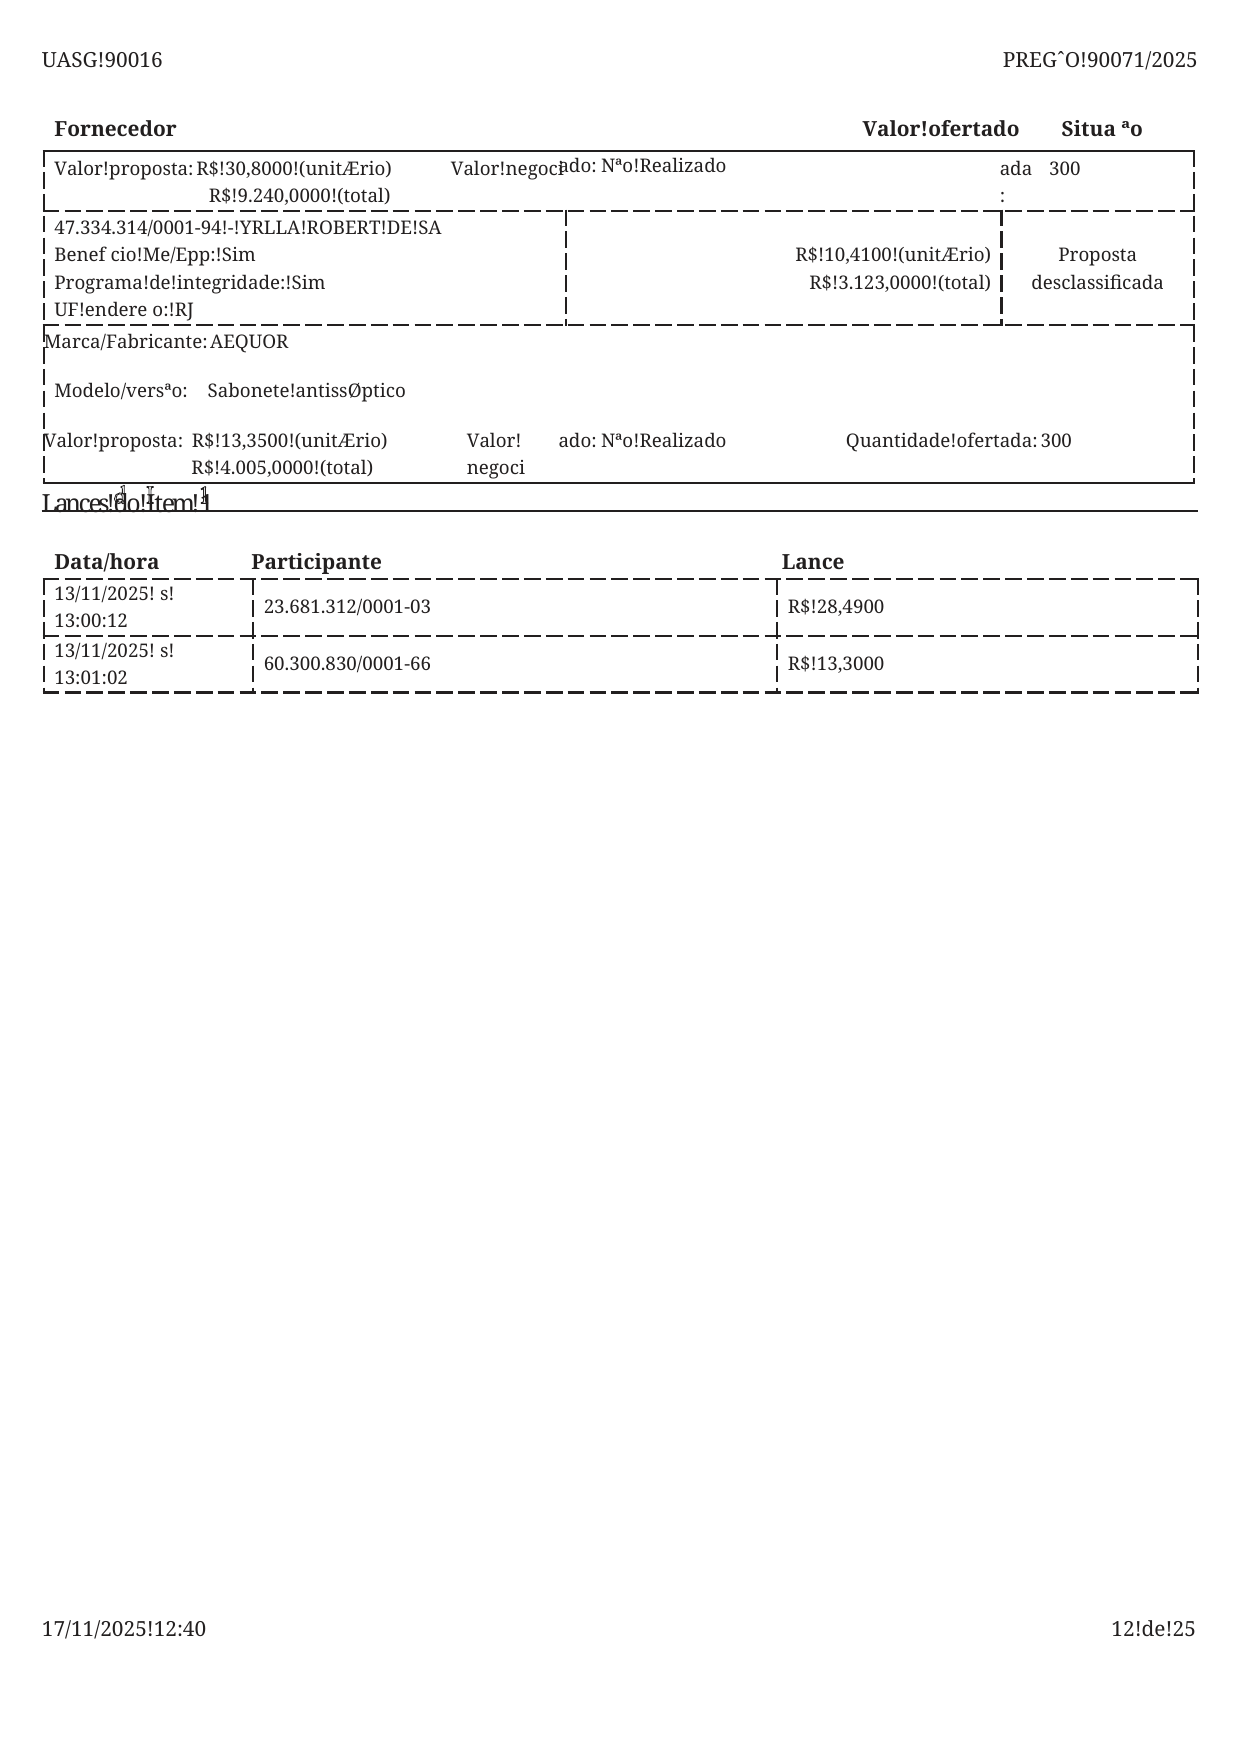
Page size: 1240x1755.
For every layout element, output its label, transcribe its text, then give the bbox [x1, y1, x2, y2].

table_cell [771, 324, 1001, 375]
table_cell [467, 375, 566, 424]
table_cell Proposta desclassificada [1001, 210, 1194, 323]
table_header R$!28,4900 [777, 578, 1198, 635]
table_cell ado: Nªo!Realizado [566, 424, 771, 482]
table_cell Modelo/versªo: [44, 375, 196, 424]
table_cell [1001, 375, 1194, 424]
table_cell [1096, 152, 1194, 209]
table_cell R$!10,4100!(unitÆrio) R$!3.123,0000!(total) [771, 210, 1001, 323]
table_cell [771, 375, 1001, 424]
table_cell [771, 152, 1001, 209]
table_header 23.681.312/0001-03 [253, 578, 777, 635]
table_cell Valor!negoci [467, 424, 566, 482]
table_cell Quantidade!ofert [771, 424, 1001, 482]
table_cell 13/11/2025! s!13:01:02 [44, 635, 253, 691]
table_cell R$!13,3000 [777, 635, 1198, 691]
table_cell Valor!proposta: R$!13,3500!(unitÆrio) R$!4.005,0000!(total) [44, 424, 467, 482]
table_cell [566, 324, 771, 375]
table_cell [1001, 324, 1194, 375]
table_cell [566, 210, 771, 323]
table_cell EL ado: Nªo!Realizado [566, 152, 771, 209]
table_cell [566, 375, 771, 424]
table_cell 300 [1039, 152, 1096, 209]
table_cell [467, 210, 566, 323]
table_cell [467, 324, 566, 375]
table_cell R$!30,8000!(unitÆrio) Valor!negoci R$!9.240,0000!(total) [196, 152, 566, 209]
subtitle Data/hora Participante Lance [54, 547, 1089, 576]
table_cell Sabonete!antissØptico [196, 375, 467, 424]
table_cell Marca/Fabricante: AEQUOR [44, 324, 467, 375]
table_cell 60.300.830/0001-66 [253, 635, 777, 691]
table_cell 47.334.314/0001-94!-!YRLLA!ROBERT!DE!SA Benef cio!Me/Epp:!Sim Programa!de!integridade:!Sim UF!endere o:!RJ [44, 210, 467, 323]
table_cell ada: 300 [1001, 424, 1194, 482]
table_cell Valor!proposta: [44, 152, 196, 209]
table_cell ada: [1001, 152, 1038, 209]
table_header 13/11/2025! s!13:00:12 [44, 578, 253, 635]
